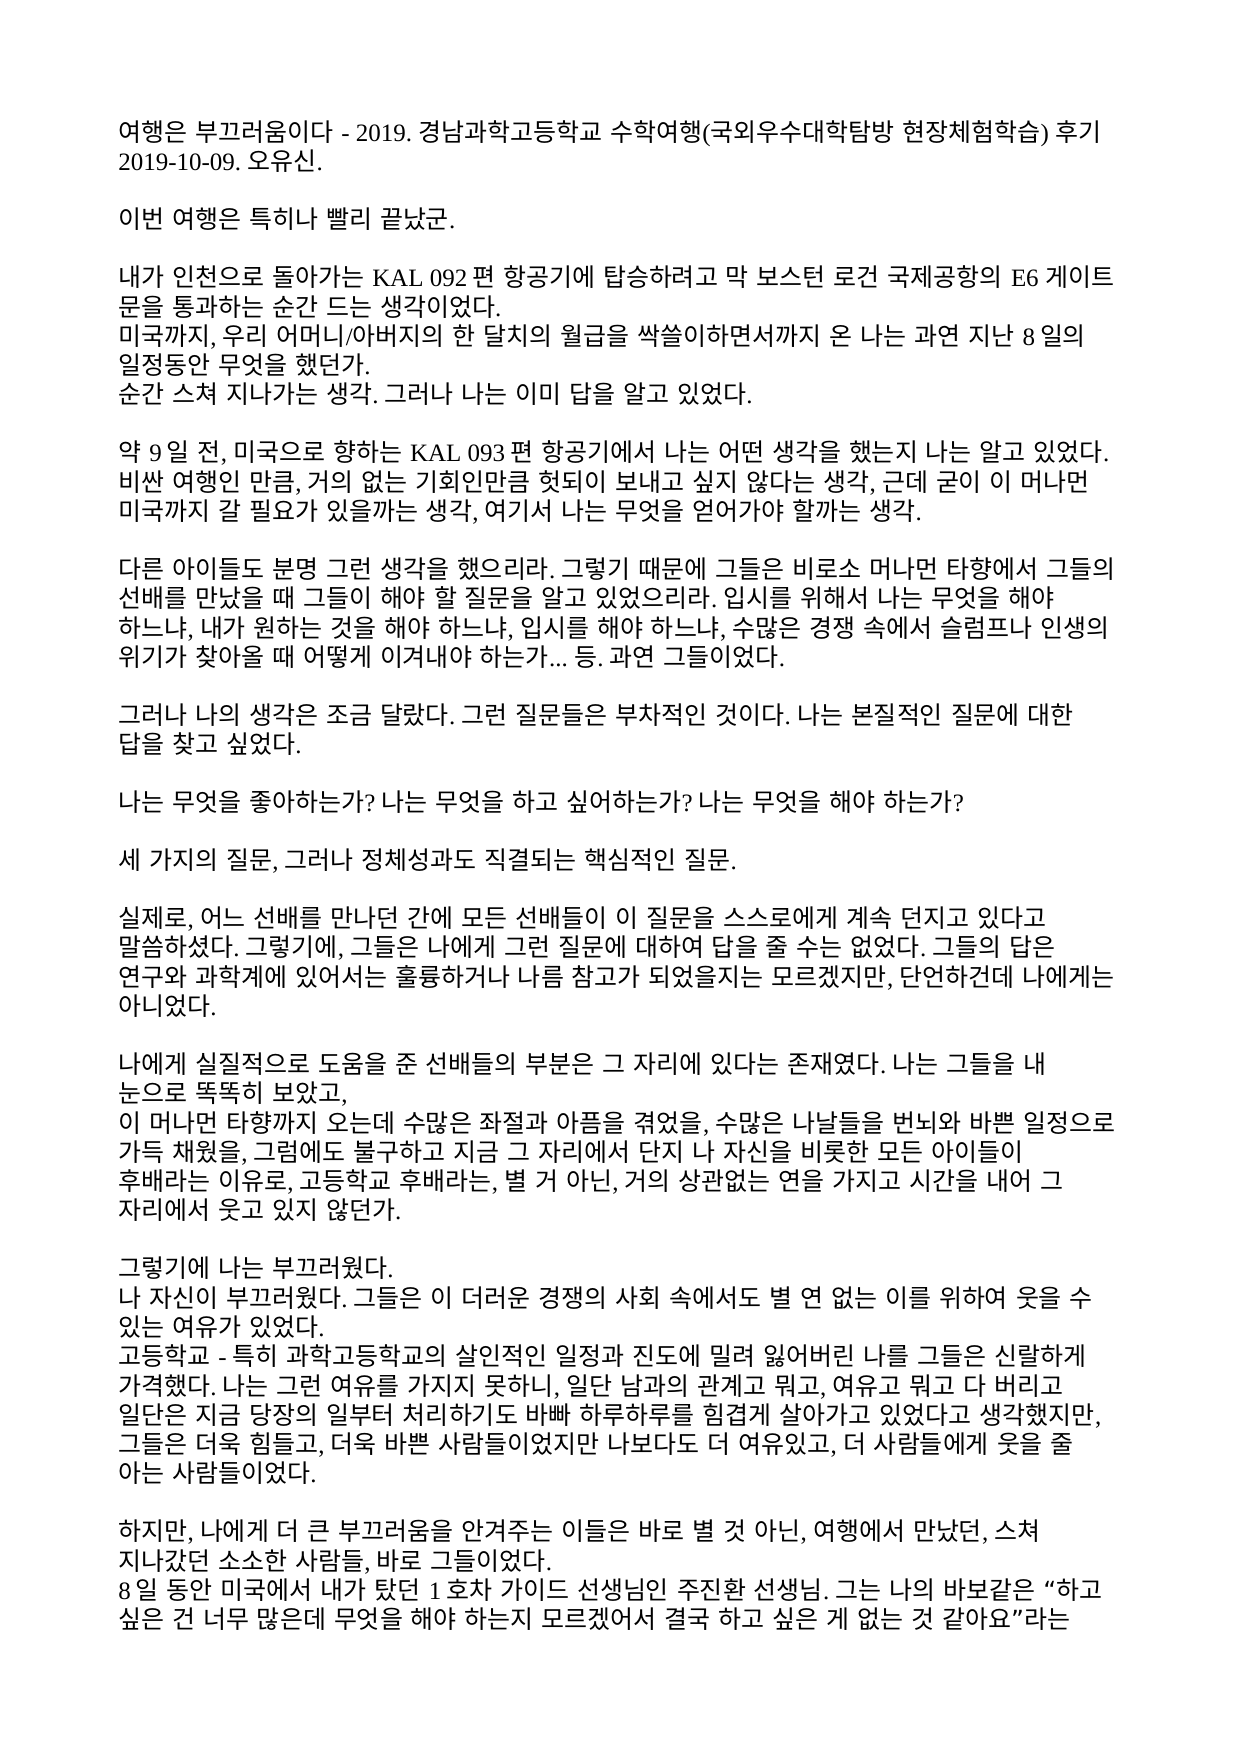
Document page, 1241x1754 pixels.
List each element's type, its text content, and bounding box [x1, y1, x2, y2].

text 미국까지, 우리 어머니/아버지의 한 달치의 월급을 싹쓸이하면서까지 온 나는 과연 지난 8일의 일정동안 무엇을 했던가. [118, 322, 1122, 381]
text 세 가지의 질문, 그러나 정체성과도 직결되는 핵심적인 질문. [118, 846, 1122, 876]
text 약 9일 전, 미국으로 향하는 KAL 093편 항공기에서 나는 어떤 생각을 했는지 나는 알고 있었다. [118, 438, 1122, 468]
text 하지만, 나에게 더 큰 부끄러움을 안겨주는 이들은 바로 별 것 아닌, 여행에서 만났던, 스쳐 지나갔던 소소한 사람들, 바로 그들이었다. [118, 1517, 1122, 1576]
text 고등학교 - 특히 과학고등학교의 살인적인 일정과 진도에 밀려 잃어버린 나를 그들은 신랄하게 가격했다. 나는 그런 여유를 가지지 못하니, 일단 남과의 관계고 뭐고, 여유고 뭐고 다 버리고 일단은 지금 당장의 일부터 처리하기도 바빠 하루하루를 힘겹게 살아가고 있었다고 생각했지만, 그들은 더욱 힘들고, 더욱 바쁜 사람들이었지만 나보다도 더 여유있고, 더 사람들에게 웃을 줄 아는 사람들이었다. [118, 1342, 1122, 1489]
text 그러나 나의 생각은 조금 달랐다. 그런 질문들은 부차적인 것이다. 나는 본질적인 질문에 대한 답을 찾고 싶었다. [118, 701, 1122, 759]
text 실제로, 어느 선배를 만나던 간에 모든 선배들이 이 질문을 스스로에게 계속 던지고 있다고 말씀하셨다. 그렇기에, 그들은 나에게 그런 질문에 대하여 답을 줄 수는 없었다. 그들의 답은 연구와 과학계에 있어서는 훌륭하거나 나름 참고가 되었을지는 모르겠지만, 단언하건데 나에게는 아니었다. [118, 904, 1122, 1021]
text 2019-10-09. 오유신. [118, 147, 1122, 177]
text 여행은 부끄러움이다 - 2019. 경남과학고등학교 수학여행(국외우수대학탐방 현장체험학습) 후기 [118, 118, 1122, 147]
text 나에게 실질적으로 도움을 준 선배들의 부분은 그 자리에 있다는 존재였다. 나는 그들을 내 눈으로 똑똑히 보았고, [118, 1050, 1122, 1109]
text 이번 여행은 특히나 빨리 끝났군. [118, 205, 1122, 235]
text 그렇기에 나는 부끄러웠다. [118, 1254, 1122, 1284]
text 내가 인천으로 돌아가는 KAL 092편 항공기에 탑승하려고 막 보스턴 로건 국제공항의 E6 게이트 문을 통과하는 순간 드는 생각이었다. [118, 263, 1122, 322]
text 비싼 여행인 만큼, 거의 없는 기회인만큼 헛되이 보내고 싶지 않다는 생각, 근데 굳이 이 머나먼 미국까지 갈 필요가 있을까는 생각, 여기서 나는 무엇을 얻어가야 할까는 생각. [118, 468, 1122, 526]
text 8일 동안 미국에서 내가 탔던 1호차 가이드 선생님인 주진환 선생님. 그는 나의 바보같은 “하고 싶은 건 너무 많은데 무엇을 해야 하는지 모르겠어서 결국 하고 싶은 게 없는 것 같아요”라는 [118, 1576, 1122, 1634]
text 나는 무엇을 좋아하는가? 나는 무엇을 하고 싶어하는가? 나는 무엇을 해야 하는가? [118, 788, 1122, 817]
text 순간 스쳐 지나가는 생각. 그러나 나는 이미 답을 알고 있었다. [118, 381, 1122, 410]
text 다른 아이들도 분명 그런 생각을 했으리라. 그렇기 때문에 그들은 비로소 머나먼 타향에서 그들의 선배를 만났을 때 그들이 해야 할 질문을 알고 있었으리라. 입시를 위해서 나는 무엇을 해야 하느냐, 내가 원하는 것을 해야 하느냐, 입시를 해야 하느냐, 수많은 경쟁 속에서 슬럼프나 인생의 위기가 찾아올 때 어떻게 이겨내야 하는가... 등. 과연 그들이었다. [118, 555, 1122, 672]
text 이 머나먼 타향까지 오는데 수많은 좌절과 아픔을 겪었을, 수많은 나날들을 번뇌와 바쁜 일정으로 가득 채웠을, 그럼에도 불구하고 지금 그 자리에서 단지 나 자신을 비롯한 모든 아이들이 후배라는 이유로, 고등학교 후배라는, 별 거 아닌, 거의 상관없는 연을 가지고 시간을 내어 그 자리에서 웃고 있지 않던가. [118, 1109, 1122, 1226]
text 나 자신이 부끄러웠다. 그들은 이 더러운 경쟁의 사회 속에서도 별 연 없는 이를 위하여 웃을 수 있는 여유가 있었다. [118, 1284, 1122, 1342]
